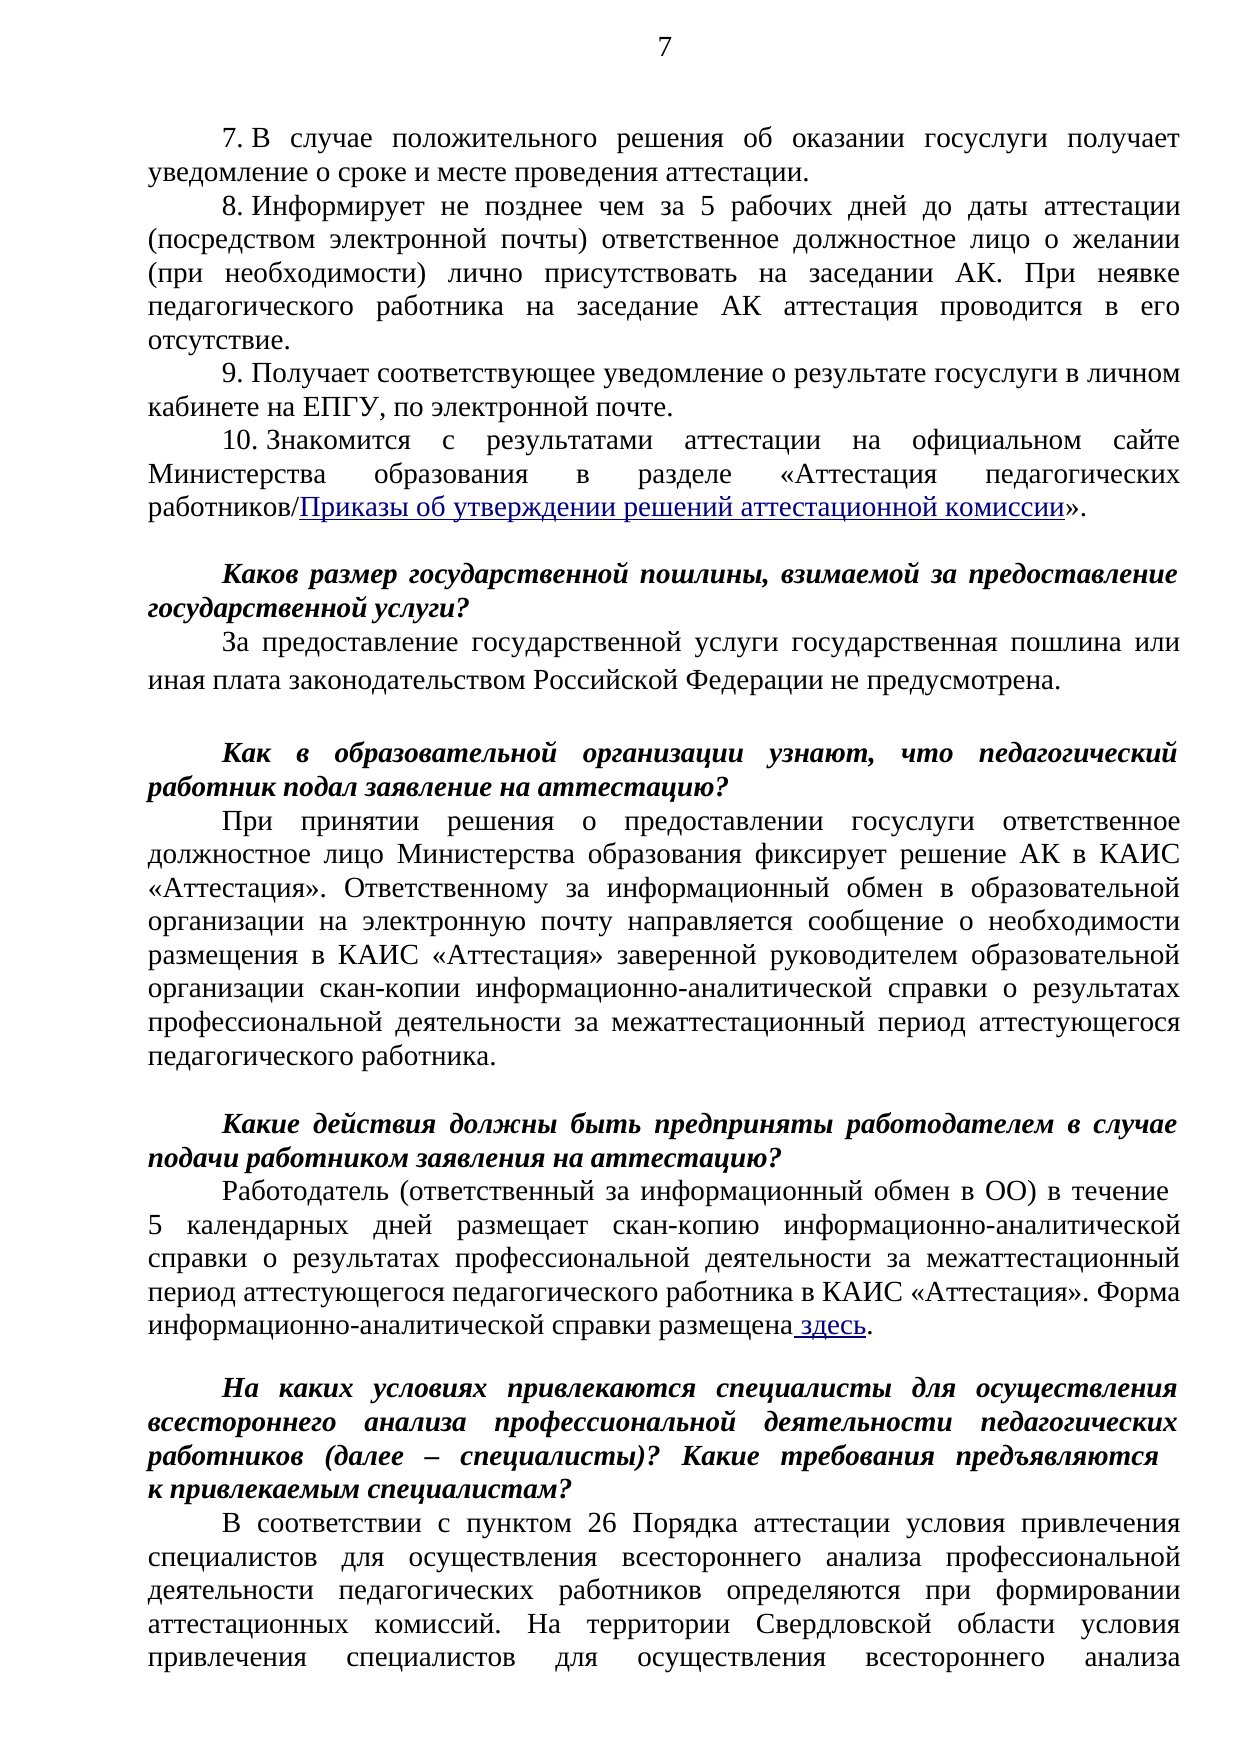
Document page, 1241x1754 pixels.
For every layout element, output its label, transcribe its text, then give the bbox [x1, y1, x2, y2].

text Каков размер государственной пошлины, взимаемой за предоставление государственной услуги? [148, 557, 1181, 624]
text На каких условиях привлекаются специалисты для осуществления всестороннего анализа профессиональной деятельности педагогических работников (далее – специалисты)? Какие требования предъявляются к привлекаемым специалистам? [148, 1371, 1181, 1505]
text При принятии решения о предоставлении госуслуги ответственное должностное лицо Министерства образования фиксирует решение АК в КАИС «Аттестация». Ответственному за информационный обмен в образовательной организации на электронную почту направляется сообщение о необходимости размещения в КАИС «Аттестация» заверенной руководителем образовательной организации скан-копии информационно-аналитической справки о результатах профессиональной деятельности за межаттестационный период аттестующегося педагогического работника. [148, 803, 1181, 1071]
text Работодатель (ответственный за информационный обмен в ОО) в течение 5 календарных дней размещает скан-копию информационно-аналитической справки о результатах профессиональной деятельности за межаттестационный период аттестующегося педагогического работника в КАИС «Аттестация». Форма информационно-аналитической справки размещена здесь. [148, 1173, 1181, 1341]
list Знакомится с результатами аттестации на официальном сайте Министерства образования в разделе «Аттестация педагогических работников/Приказы об утверждении решений аттестационной комиссии». [148, 422, 1181, 523]
list Получает соответствующее уведомление о результате госуслуги в личном кабинете на ЕПГУ, по электронной почте. [148, 355, 1181, 422]
text Как в образовательной организации узнают, что педагогический работник подал заявление на аттестацию? [148, 735, 1181, 802]
text За предоставление государственной услуги государственная пошлина или иная плата законодательством Российской Федерации не предусмотрена. [148, 624, 1181, 696]
text В соответствии с пунктом 26 Порядка аттестации условия привлечения специалистов для осуществления всестороннего анализа профессиональной деятельности педагогических работников определяются при формировании аттестационных комиссий. На территории Свердловской области условия привлечения специалистов для осуществления всестороннего анализа [148, 1505, 1181, 1673]
list Информирует не позднее чем за 5 рабочих дней до даты аттестации (посредством электронной почты) ответственное должностное лицо о желании (при необходимости) лично присутствовать на заседании АК. При неявке педагогического работника на заседание АК аттестация проводится в его отсутствие. [148, 188, 1181, 355]
text Какие действия должны быть предприняты работодателем в случае подачи работником заявления на аттестацию? [148, 1106, 1181, 1173]
list В случае положительного решения об оказании госуслуги получает уведомление о сроке и месте проведения аттестации. [148, 121, 1181, 188]
